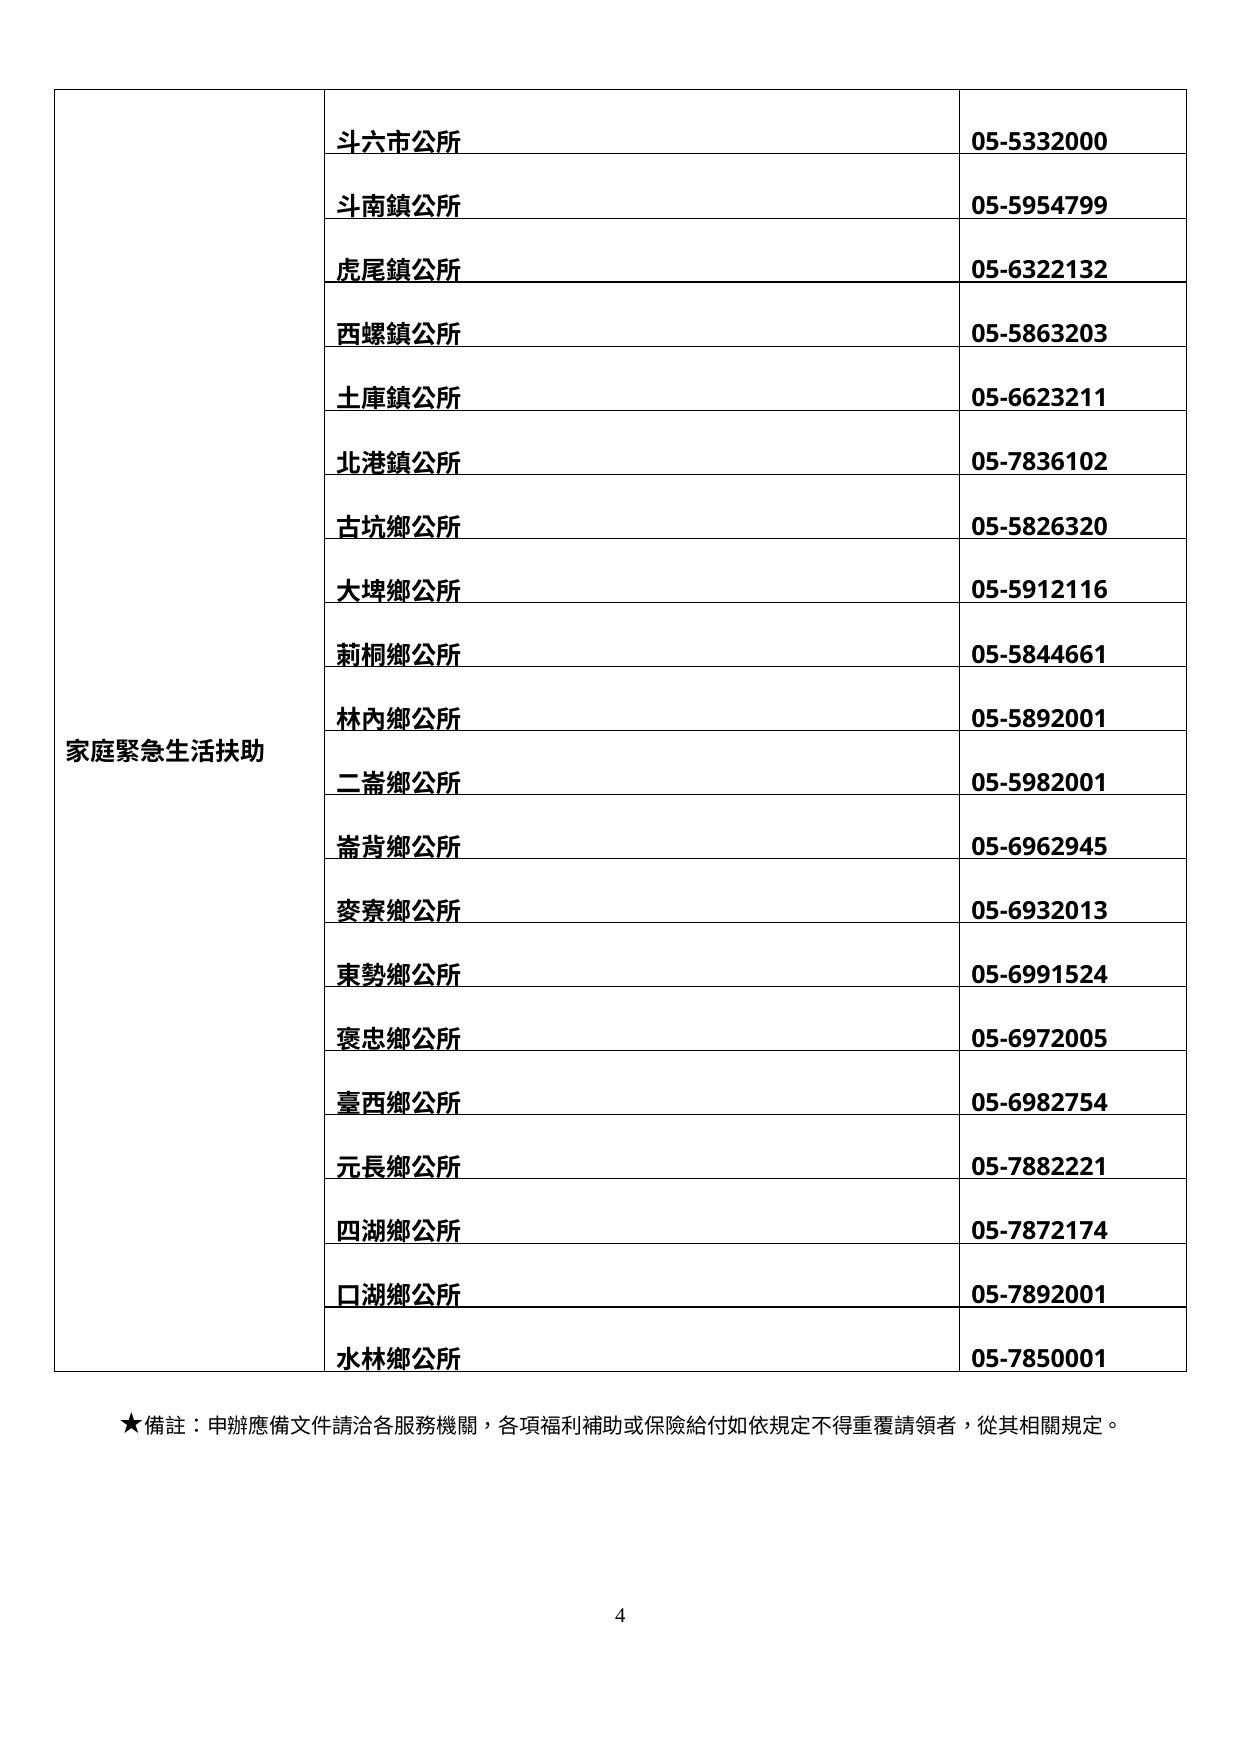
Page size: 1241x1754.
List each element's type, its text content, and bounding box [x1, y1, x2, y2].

table_cell 家庭緊急生活扶助 [55, 90, 324, 1371]
table_cell 麥寮鄉公所 [325, 859, 959, 922]
table_cell 東勢鄉公所 [325, 923, 959, 986]
table_cell 北港鎮公所 [325, 411, 959, 474]
table_cell 05-5826320 [960, 475, 1186, 538]
table_cell 05-5892001 [960, 667, 1186, 730]
table_cell 口湖鄉公所 [325, 1244, 959, 1306]
table_cell 05-7882221 [960, 1115, 1186, 1178]
table_cell 林內鄉公所 [325, 667, 959, 730]
table_cell 土庫鎮公所 [325, 347, 959, 409]
table_cell 古坑鄉公所 [325, 475, 959, 538]
table_cell 05-6322132 [960, 219, 1186, 281]
table_cell 元長鄉公所 [325, 1115, 959, 1178]
table_cell 05-6982754 [960, 1051, 1186, 1114]
table_cell 四湖鄉公所 [325, 1179, 959, 1242]
table_cell 05-5954799 [960, 154, 1186, 217]
table_cell 05-7850001 [960, 1308, 1186, 1371]
table_cell 05-7872174 [960, 1179, 1186, 1242]
table_cell 二崙鄉公所 [325, 731, 959, 794]
table_cell 05-5332000 [960, 90, 1186, 153]
table_cell 西螺鎮公所 [325, 283, 959, 346]
table_cell 05-6991524 [960, 923, 1186, 986]
table_cell 05-5912116 [960, 539, 1186, 602]
table_cell 05-5844661 [960, 603, 1186, 666]
table_cell 05-6623211 [960, 347, 1186, 409]
table_cell 05-5863203 [960, 283, 1186, 346]
table_cell 05-6972005 [960, 987, 1186, 1050]
table_cell 05-6962945 [960, 795, 1186, 858]
table_cell 莿桐鄉公所 [325, 603, 959, 666]
table_cell 05-7892001 [960, 1244, 1186, 1306]
table_cell 虎尾鎮公所 [325, 219, 959, 281]
text ★備註：申辦應備文件請洽各服務機關，各項福利補助或保險給付如依規定不得重覆請領者，從其相關規定。 [118, 1372, 1122, 1434]
table_cell 05-7836102 [960, 411, 1186, 474]
table_cell 05-5982001 [960, 731, 1186, 794]
table_cell 斗南鎮公所 [325, 154, 959, 217]
table_cell 崙背鄉公所 [325, 795, 959, 858]
table_cell 大埤鄉公所 [325, 539, 959, 602]
table_cell 斗六市公所 [325, 90, 959, 153]
table_cell 臺西鄉公所 [325, 1051, 959, 1114]
table_cell 05-6932013 [960, 859, 1186, 922]
table_cell 水林鄉公所 [325, 1308, 959, 1371]
table_cell 褒忠鄉公所 [325, 987, 959, 1050]
